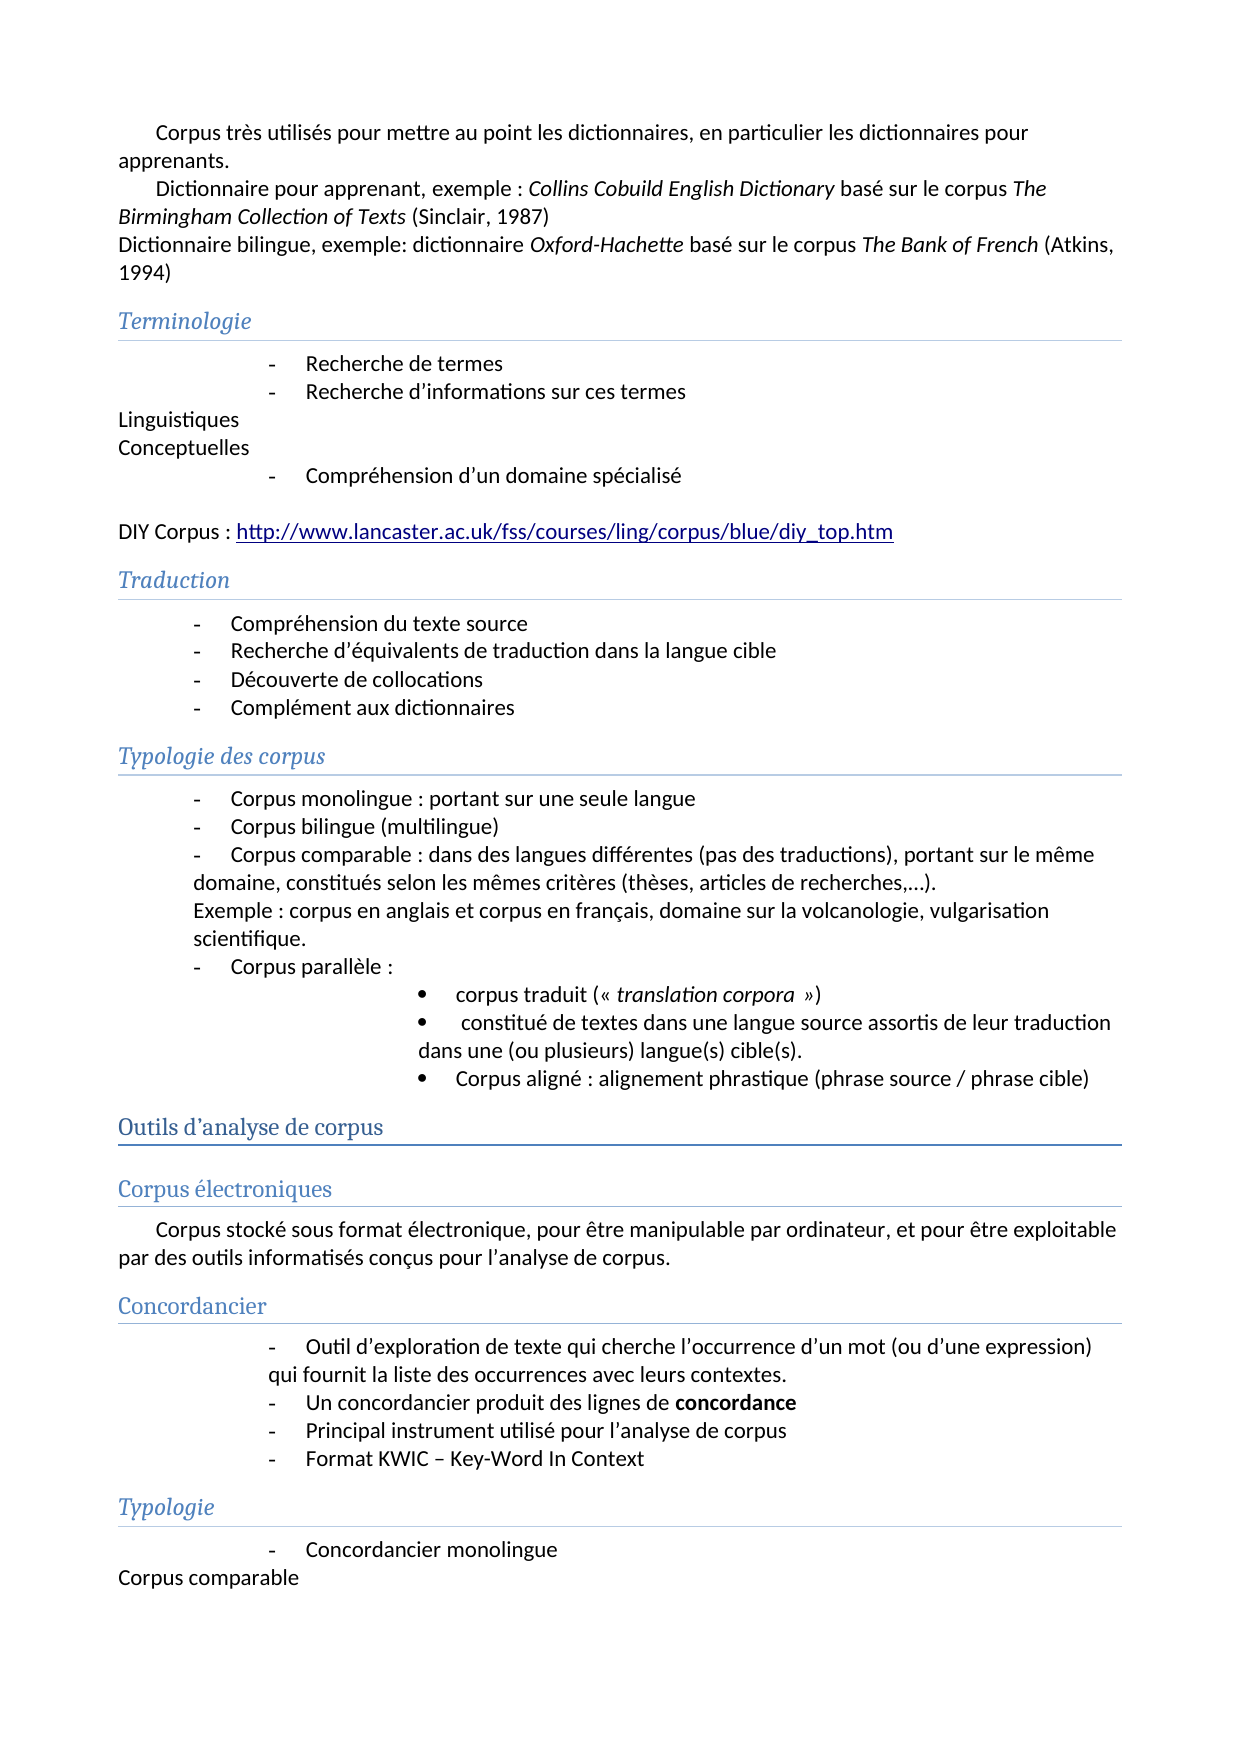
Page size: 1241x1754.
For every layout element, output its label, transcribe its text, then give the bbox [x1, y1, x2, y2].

list Corpus comparable [118, 1563, 1122, 1592]
list Compréhension du texte source [156, 609, 1122, 637]
list Un concordancier produit des lignes de concordance [231, 1388, 1122, 1416]
text Dictionnaire bilingue, exemple: dictionnaire Oxford-Hachette basé sur le corpus The Bank of French (Atkins, 1994) [118, 230, 1122, 286]
list Linguistiques [118, 405, 1122, 433]
list constitué de textes dans une langue source assortis de leur traduction dans une (ou plusieurs) langue(s) cible(s). [381, 1008, 1122, 1064]
list Format KWIC – Key-Word In Context [231, 1444, 1122, 1472]
list Corpus aligné : alignement phrastique (phrase source / phrase cible) [381, 1064, 1122, 1092]
list Compréhension d’un domaine spécialisé [231, 461, 1122, 489]
subtitle Outils d’analyse de corpus [118, 1113, 1122, 1144]
list Recherche d’informations sur ces termes [231, 377, 1122, 405]
list Découverte de collocations [156, 665, 1122, 693]
subtitle Typologie des corpus [118, 742, 1122, 774]
text Corpus stocké sous format électronique, pour être manipulable par ordinateur, et pour être exploitable par des outils informatisés conçus pour l’analyse de corpus. [118, 1215, 1122, 1271]
subtitle Corpus électroniques [118, 1175, 1122, 1206]
list corpus traduit (« translation corpora ») [381, 980, 1122, 1008]
text DIY Corpus : http://www.lancaster.ac.uk/fss/courses/ling/corpus/blue/diy_top.htm [118, 517, 1122, 546]
subtitle Terminologie [118, 307, 1122, 340]
list Complément aux dictionnaires [156, 693, 1122, 721]
subtitle Concordancier [118, 1292, 1122, 1323]
text Corpus très utilisés pour mettre au point les dictionnaires, en particulier les dictionnaires pour apprenants. [118, 118, 1122, 174]
list Corpus comparable : dans des langues différentes (pas des traductions), portant sur le même domaine, constitués selon les mêmes critères (thèses, articles de recherches,…). [156, 840, 1122, 896]
subtitle Typologie [118, 1493, 1122, 1526]
list Outil d’exploration de texte qui cherche l’occurrence d’un mot (ou d’une expression) qui fournit la liste des occurrences avec leurs contextes. [231, 1332, 1122, 1388]
list Principal instrument utilisé pour l’analyse de corpus [231, 1416, 1122, 1444]
list Corpus monolingue : portant sur une seule langue [156, 784, 1122, 812]
text Dictionnaire pour apprenant, exemple : Collins Cobuild English Dictionary basé sur le corpus The Birmingham Collection of Texts (Sinclair, 1987) [118, 174, 1122, 230]
list Recherche d’équivalents de traduction dans la langue cible [156, 637, 1122, 665]
list Recherche de termes [231, 349, 1122, 377]
subtitle Traduction [118, 566, 1122, 599]
text Exemple : corpus en anglais et corpus en français, domaine sur la volcanologie, vulgarisation scientifique. [193, 896, 1122, 952]
list Corpus bilingue (multilingue) [156, 812, 1122, 840]
list Corpus parallèle : [156, 952, 1122, 980]
list Concordancier monolingue [231, 1536, 1122, 1563]
list Conceptuelles [118, 433, 1122, 461]
